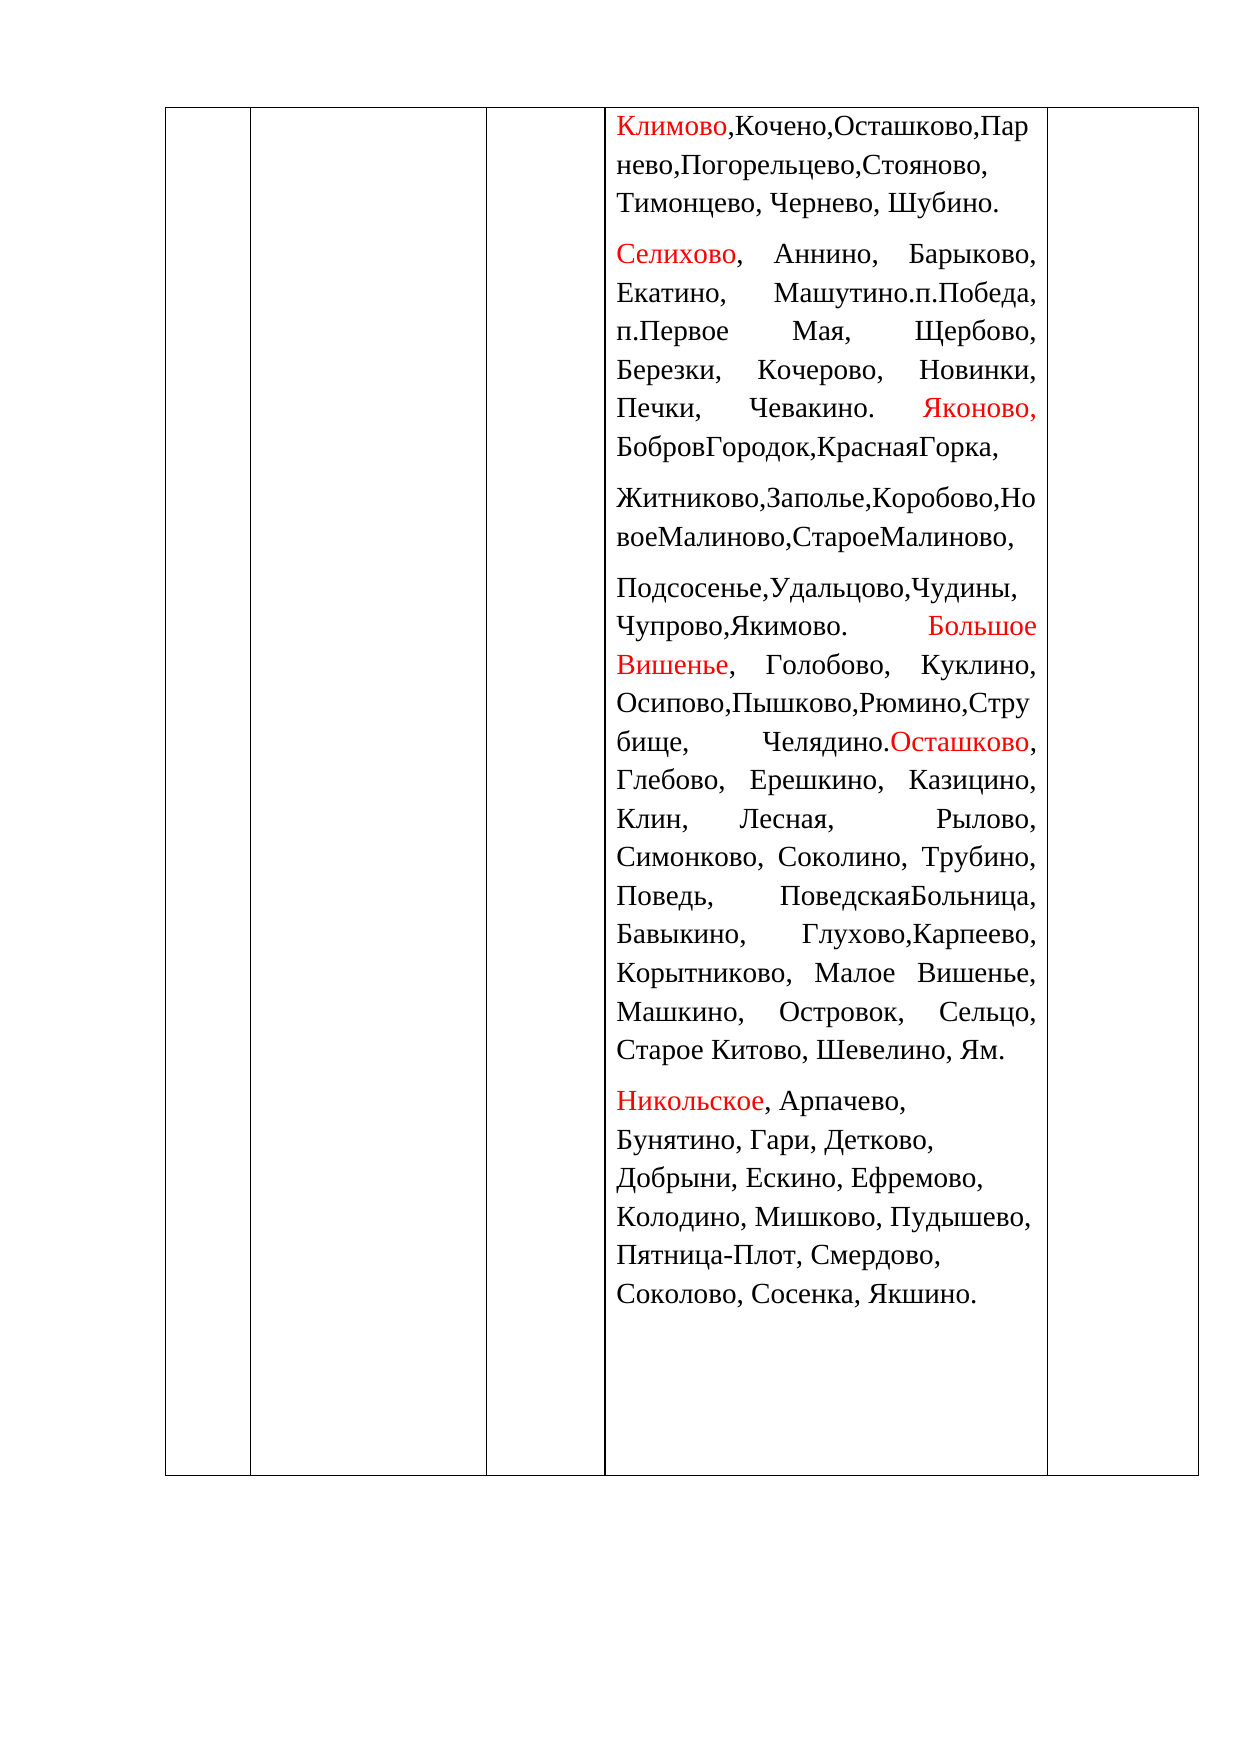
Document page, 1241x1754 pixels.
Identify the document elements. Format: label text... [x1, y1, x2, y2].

table_cell [251, 108, 486, 1475]
table_cell Климово,Кочено,Осташково,Парнево,Погорельцево,Стояново, Тимонцево, Чернево, Шубино. Селихово, Аннино, Барыково, Екатино, Машутино.п.Победа, п.Первое Мая, Щербово, Березки, Кочерово, Новинки, Печки, Чевакино. Яконово, БобровГородок,КраснаяГорка, Житниково,Заполье,Коробово,НовоеМалиново,СтароеМалиново, Подсосенье,Удальцово,Чудины,Чупрово,Якимово. Большое Вишенье, Голобово, Куклино, Осипово,Пышково,Рюмино,Струбище, Челядино.Осташково, Глебово, Ерешкино, Казицино, Клин, Лесная, Рылово, Симонково, Соколино, Трубино, Поведь, ПоведскаяБольница, Бавыкино, Глухово,Карпеево, Корытниково, Малое Вишенье, Машкино, Островок, Сельцо, Старое Китово, Шевелино, Ям. Никольское, Арпачево, Бунятино, Гари, Детково, Добрыни, Ескино, Ефремово, Колодино, Мишково, Пудышево, Пятница-Плот, Смердово, Соколово, Сосенка, Якшино. [606, 108, 1047, 1475]
table_cell [166, 108, 250, 1475]
table_cell [1048, 108, 1198, 1475]
table_cell [487, 108, 604, 1475]
